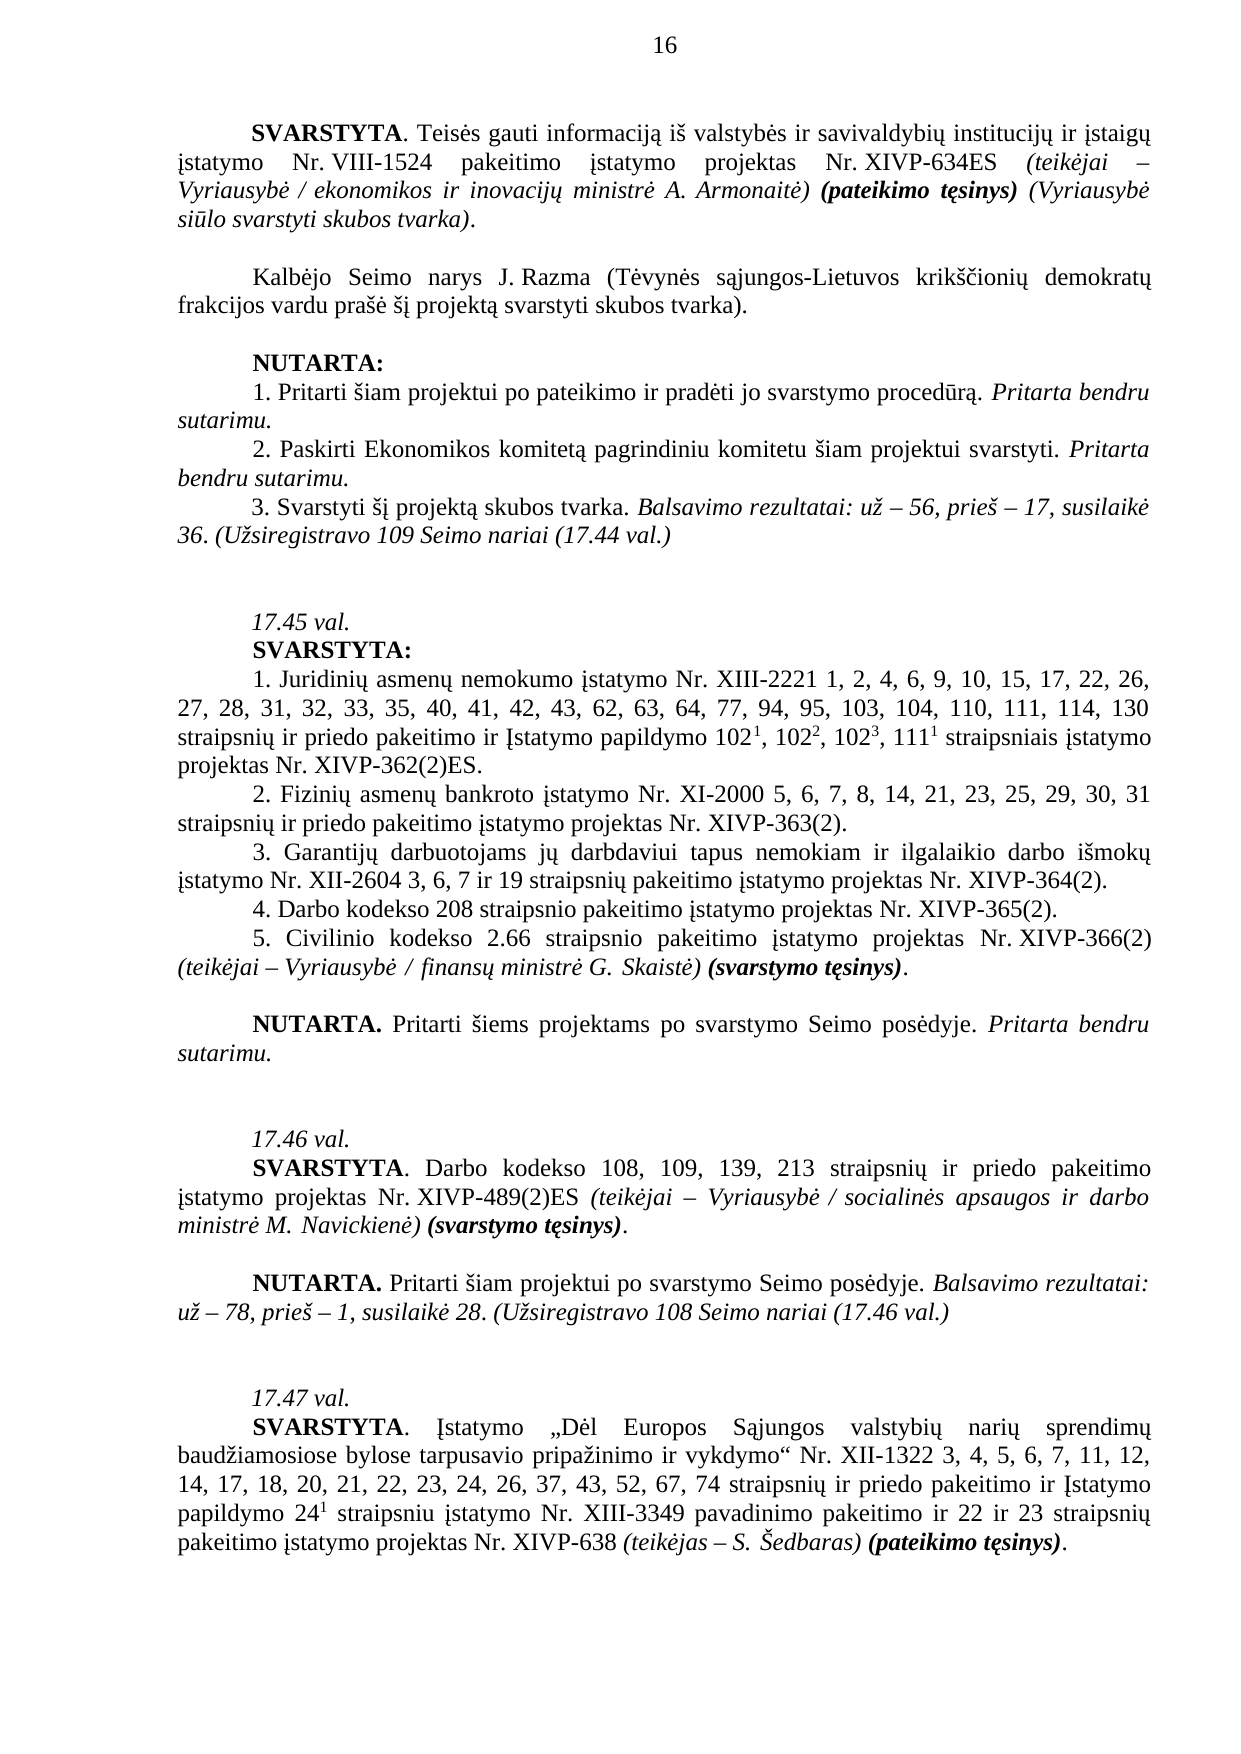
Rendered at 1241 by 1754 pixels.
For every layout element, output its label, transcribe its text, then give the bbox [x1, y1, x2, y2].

text 3. Svarstyti šį projektą skubos tvarka. Balsavimo rezultatai: už – 56, prieš – 17, susilaikė 36. (Užsiregistravo 109 Seimo nariai (17.44 val.) [177, 492, 1152, 549]
text 2. Fizinių asmenų bankroto įstatymo Nr. XI-2000 5, 6, 7, 8, 14, 21, 23, 25, 29, 30, 31 straipsnių ir priedo pakeitimo įstatymo projektas Nr. XIVP-363(2). [177, 779, 1152, 837]
text SVARSTYTA. Darbo kodekso 108, 109, 139, 213 straipsnių ir priedo pakeitimo įstatymo projektas Nr. XIVP-489(2)ES (teikėjai – Vyriausybė / socialinės apsaugos ir darbo ministrė M. Navickienė) (svarstymo tęsinys). [177, 1153, 1152, 1239]
text Kalbėjo Seimo narys J. Razma (Tėvynės sąjungos-Lietuvos krikščionių demokratų frakcijos vardu prašė šį projektą svarstyti skubos tvarka). [177, 262, 1152, 319]
text 5. Civilinio kodekso 2.66 straipsnio pakeitimo įstatymo projektas Nr. XIVP-366(2) (teikėjai – Vyriausybė / finansų ministrė G. Skaistė) (svarstymo tęsinys). [177, 923, 1152, 981]
text SVARSTYTA: [177, 636, 1152, 664]
text 17.46 val. [177, 1124, 1152, 1153]
text 1. Juridinių asmenų nemokumo įstatymo Nr. XIII-2221 1, 2, 4, 6, 9, 10, 15, 17, 22, 26, 27, 28, 31, 32, 33, 35, 40, 41, 42, 43, 62, 63, 64, 77, 94, 95, 103, 104, 110, 111, 114, 130 straipsnių ir priedo pakeitimo ir Įstatymo papildymo 1021, 1022, 1023, 1111 straipsniais įstatymo projektas Nr. XIVP-362(2)ES. [177, 664, 1152, 779]
text 4. Darbo kodekso 208 straipsnio pakeitimo įstatymo projektas Nr. XIVP-365(2). [177, 894, 1152, 923]
text 1. Pritarti šiam projektui po pateikimo ir pradėti jo svarstymo procedūrą. Pritarta bendru sutarimu. [177, 377, 1152, 434]
text NUTARTA. Pritarti šiam projektui po svarstymo Seimo posėdyje. Balsavimo rezultatai: už – 78, prieš – 1, susilaikė 28. (Užsiregistravo 108 Seimo nariai (17.46 val.) [177, 1268, 1152, 1326]
text SVARSTYTA. Teisės gauti informaciją iš valstybės ir savivaldybių institucijų ir įstaigų įstatymo Nr. VIII-1524 pakeitimo įstatymo projektas Nr. XIVP-634ES (teikėjai – Vyriausybė / ekonomikos ir inovacijų ministrė A. Armonaitė) (pateikimo tęsinys) (Vyriausybė siūlo svarstyti skubos tvarka). [177, 118, 1152, 233]
text NUTARTA. Pritarti šiems projektams po svarstymo Seimo posėdyje. Pritarta bendru sutarimu. [177, 1009, 1152, 1067]
text 3. Garantijų darbuotojams jų darbdaviui tapus nemokiam ir ilgalaikio darbo išmokų įstatymo Nr. XII-2604 3, 6, 7 ir 19 straipsnių pakeitimo įstatymo projektas Nr. XIVP-364(2). [177, 837, 1152, 894]
text 17.45 val. [177, 607, 1152, 636]
text 17.47 val. [177, 1383, 1152, 1412]
text 2. Paskirti Ekonomikos komitetą pagrindiniu komitetu šiam projektui svarstyti. Pritarta bendru sutarimu. [177, 434, 1152, 492]
text NUTARTA: [177, 348, 1152, 377]
text SVARSTYTA. Įstatymo „Dėl Europos Sąjungos valstybių narių sprendimų baudžiamosiose bylose tarpusavio pripažinimo ir vykdymo“ Nr. XII-1322 3, 4, 5, 6, 7, 11, 12, 14, 17, 18, 20, 21, 22, 23, 24, 26, 37, 43, 52, 67, 74 straipsnių ir priedo pakeitimo ir Įstatymo papildymo 241 straipsniu įstatymo Nr. XIII-3349 pavadinimo pakeitimo ir 22 ir 23 straipsnių pakeitimo įstatymo projektas Nr. XIVP-638 (teikėjas – S. Šedbaras) (pateikimo tęsinys). [177, 1412, 1152, 1556]
